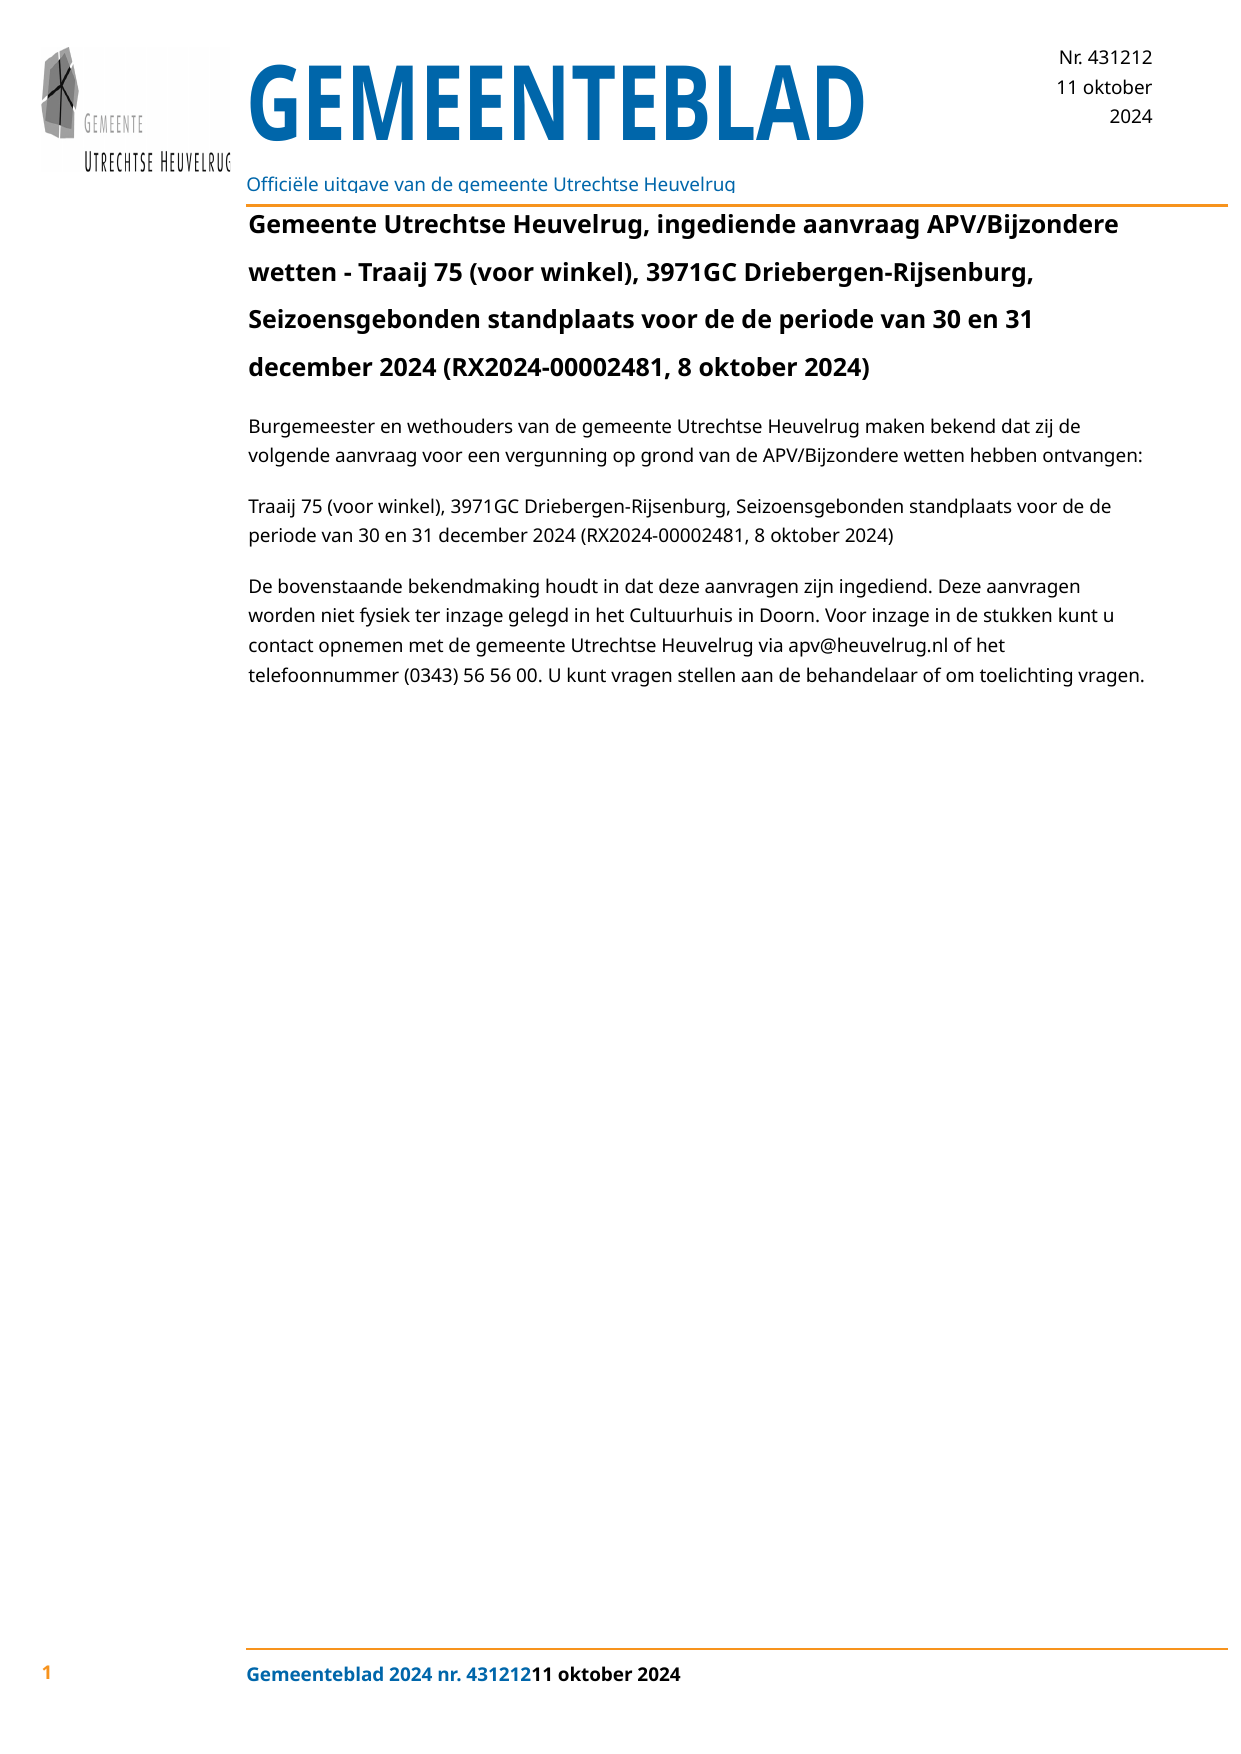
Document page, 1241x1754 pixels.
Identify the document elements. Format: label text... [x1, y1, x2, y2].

text Traaij 75 (voor winkel), 3971GC Driebergen-Rijsenburg, Seizoensgebonden standplaats voor de de periode van 30 en 31 december 2024 (RX2024-00002481, 8 oktober 2024) [248, 493, 1152, 548]
picture [41, 47, 231, 172]
text De bovenstaande bekendmaking houdt in dat deze aanvragen zijn ingediend. Deze aanvragen worden niet fysiek ter inzage gelegd in het Cultuurhuis in Doorn. Voor inzage in de stukken kunt u contact opnemen met de gemeente Utrechtse Heuvelrug via apv@heuvelrug.nl of het telefoonnummer (0343) 56 56 00. U kunt vragen stellen aan de behandelaar of om toelichting vragen. [248, 573, 1152, 688]
text Gemeente Utrechtse Heuvelrug, ingediende aanvraag APV/Bijzondere wetten - Traaij 75 (voor winkel), 3971GC Driebergen-Rijsenburg, Seizoensgebonden standplaats voor de de periode van 30 en 31 december 2024 (RX2024-00002481, 8 oktober 2024) [248, 207, 1152, 384]
text Burgemeester en wethouders van de gemeente Utrechtse Heuvelrug maken bekend dat zij de volgende aanvraag voor een vergunning op grond van de APV/Bijzondere wetten hebben ontvangen: [248, 413, 1152, 468]
